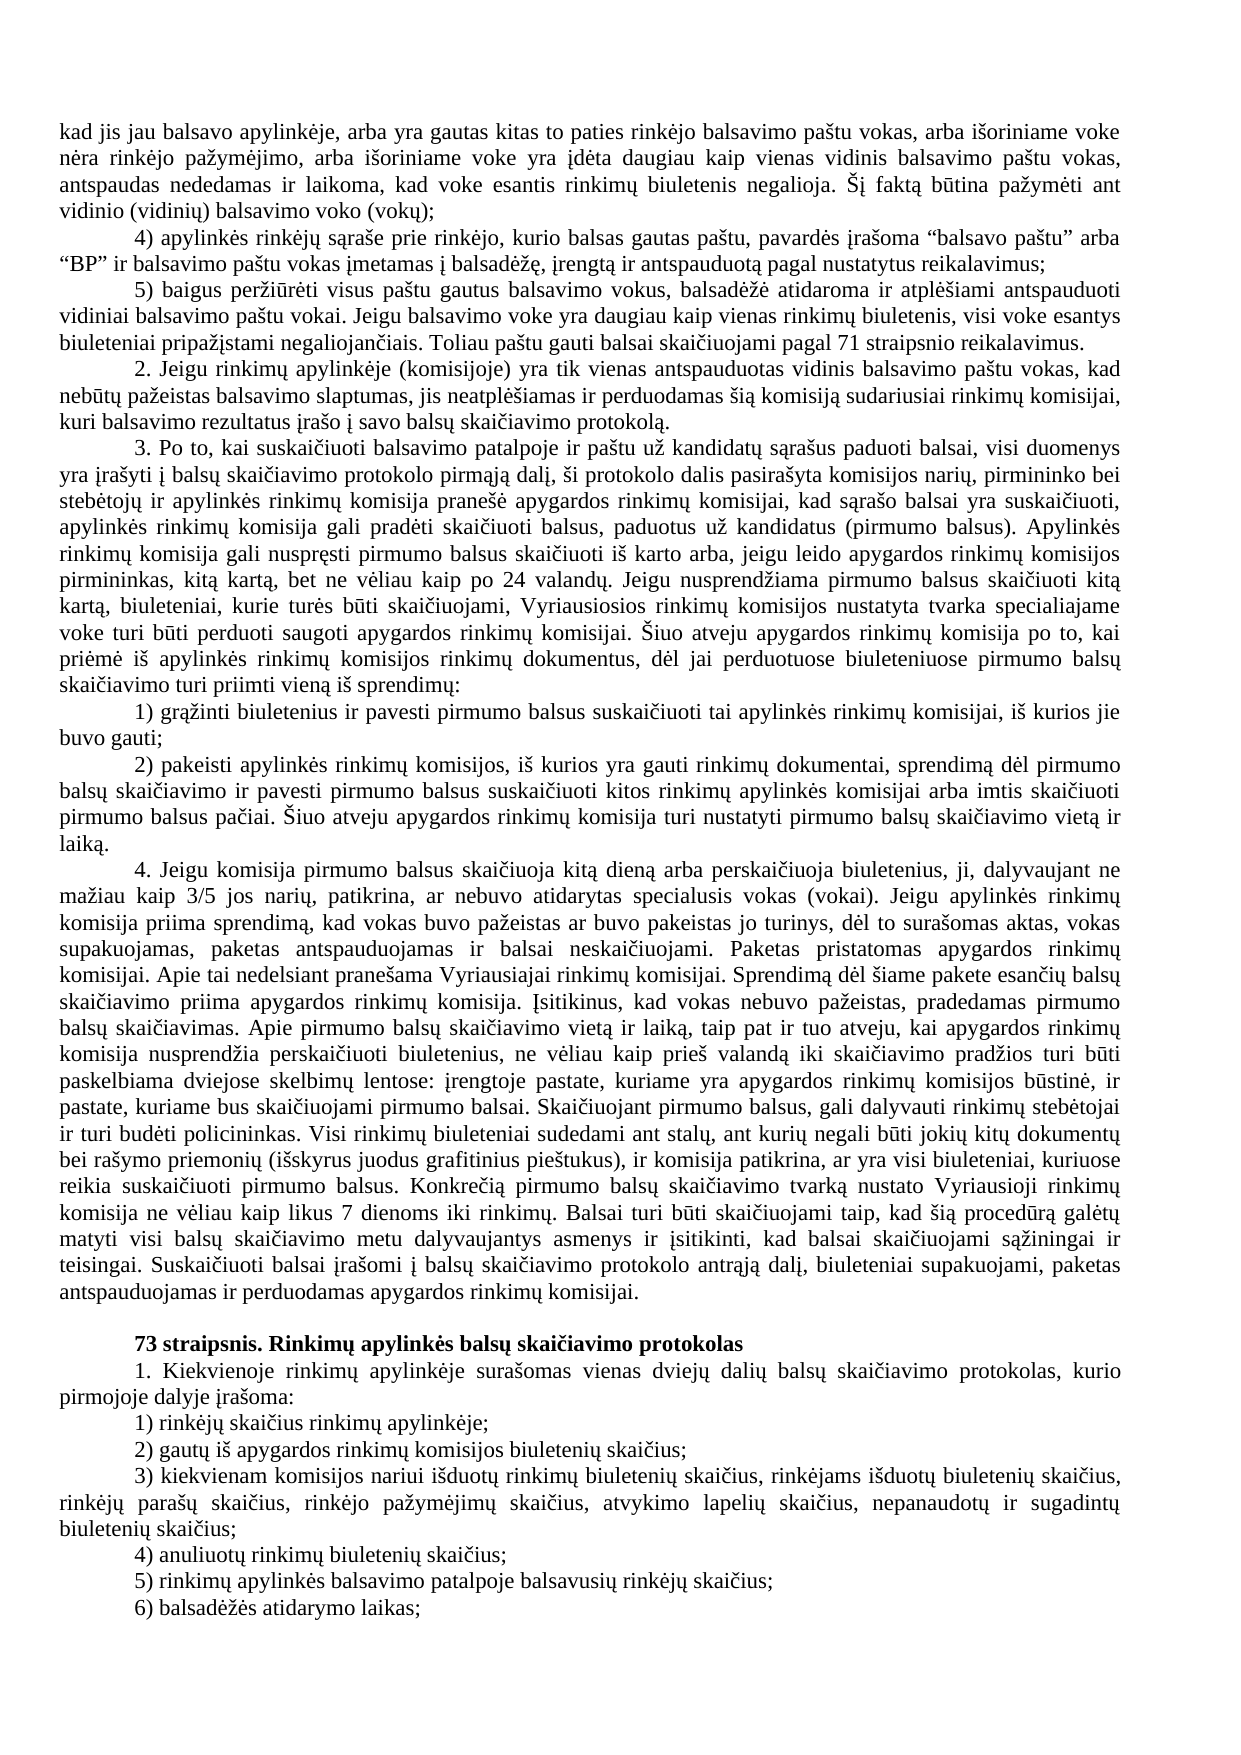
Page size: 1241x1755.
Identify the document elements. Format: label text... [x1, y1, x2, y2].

text 3) kiekvienam komisijos nariui išduotų rinkimų biuletenių skaičius, rinkėjams išduotų biuletenių skaičius, rinkėjų parašų skaičius, rinkėjo pažymėjimų skaičius, atvykimo lapelių skaičius, nepanaudotų ir sugadintų biuletenių skaičius; [59, 1462, 1122, 1541]
text 5) rinkimų apylinkės balsavimo patalpoje balsavusių rinkėjų skaičius; [59, 1568, 1122, 1594]
text 2) pakeisti apylinkės rinkimų komisijos, iš kurios yra gauti rinkimų dokumentai, sprendimą dėl pirmumo balsų skaičiavimo ir pavesti pirmumo balsus suskaičiuoti kitos rinkimų apylinkės komisijai arba imtis skaičiuoti pirmumo balsus pačiai. Šiuo atveju apygardos rinkimų komisija turi nustatyti pirmumo balsų skaičiavimo vietą ir laiką. [59, 751, 1122, 856]
text 1) grąžinti biuletenius ir pavesti pirmumo balsus suskaičiuoti tai apylinkės rinkimų komisijai, iš kurios jie buvo gauti; [59, 698, 1122, 751]
text 4) anuliuotų rinkimų biuletenių skaičius; [59, 1541, 1122, 1568]
text kad jis jau balsavo apylinkėje, arba yra gautas kitas to paties rinkėjo balsavimo paštu vokas, arba išoriniame voke nėra rinkėjo pažymėjimo, arba išoriniame voke yra įdėta daugiau kaip vienas vidinis balsavimo paštu vokas, antspaudas nededamas ir laikoma, kad voke esantis rinkimų biuletenis negalioja. Šį faktą būtina pažymėti ant vidinio (vidinių) balsavimo voko (vokų); [59, 118, 1122, 223]
text 4. Jeigu komisija pirmumo balsus skaičiuoja kitą dieną arba perskaičiuoja biuletenius, ji, dalyvaujant ne mažiau kaip 3/5 jos narių, patikrina, ar nebuvo atidarytas specialusis vokas (vokai). Jeigu apylinkės rinkimų komisija priima sprendimą, kad vokas buvo pažeistas ar buvo pakeistas jo turinys, dėl to surašomas aktas, vokas supakuojamas, paketas antspauduojamas ir balsai neskaičiuojami. Paketas pristatomas apygardos rinkimų komisijai. Apie tai nedelsiant pranešama Vyriausiajai rinkimų komisijai. Sprendimą dėl šiame pakete esančių balsų skaičiavimo priima apygardos rinkimų komisija. Įsitikinus, kad vokas nebuvo pažeistas, pradedamas pirmumo balsų skaičiavimas. Apie pirmumo balsų skaičiavimo vietą ir laiką, taip pat ir tuo atveju, kai apygardos rinkimų komisija nusprendžia perskaičiuoti biuletenius, ne vėliau kaip prieš valandą iki skaičiavimo pradžios turi būti paskelbiama dviejose skelbimų lentose: įrengtoje pastate, kuriame yra apygardos rinkimų komisijos būstinė, ir pastate, kuriame bus skaičiuojami pirmumo balsai. Skaičiuojant pirmumo balsus, gali dalyvauti rinkimų stebėtojai ir turi budėti policininkas. Visi rinkimų biuleteniai sudedami ant stalų, ant kurių negali būti jokių kitų dokumentų bei rašymo priemonių (išskyrus juodus grafitinius pieštukus), ir komisija patikrina, ar yra visi biuleteniai, kuriuose reikia suskaičiuoti pirmumo balsus. Konkrečią pirmumo balsų skaičiavimo tvarką nustato Vyriausioji rinkimų komisija ne vėliau kaip likus 7 dienoms iki rinkimų. Balsai turi būti skaičiuojami taip, kad šią procedūrą galėtų matyti visi balsų skaičiavimo metu dalyvaujantys asmenys ir įsitikinti, kad balsai skaičiuojami sąžiningai ir teisingai. Suskaičiuoti balsai įrašomi į balsų skaičiavimo protokolo antrąją dalį, biuleteniai supakuojami, paketas antspauduojamas ir perduodamas apygardos rinkimų komisijai. [59, 856, 1122, 1304]
text 6) balsadėžės atidarymo laikas; [59, 1594, 1122, 1620]
text 2. Jeigu rinkimų apylinkėje (komisijoje) yra tik vienas antspauduotas vidinis balsavimo paštu vokas, kad nebūtų pažeistas balsavimo slaptumas, jis neatplėšiamas ir perduodamas šią komisiją sudariusiai rinkimų komisijai, kuri balsavimo rezultatus įrašo į savo balsų skaičiavimo protokolą. [59, 355, 1122, 434]
text 2) gautų iš apygardos rinkimų komisijos biuletenių skaičius; [59, 1436, 1122, 1462]
text 5) baigus peržiūrėti visus paštu gautus balsavimo vokus, balsadėžė atidaroma ir atplėšiami antspauduoti vidiniai balsavimo paštu vokai. Jeigu balsavimo voke yra daugiau kaip vienas rinkimų biuletenis, visi voke esantys biuleteniai pripažįstami negaliojančiais. Toliau paštu gauti balsai skaičiuojami pagal 71 straipsnio reikalavimus. [59, 276, 1122, 355]
text 3. Po to, kai suskaičiuoti balsavimo patalpoje ir paštu už kandidatų sąrašus paduoti balsai, visi duomenys yra įrašyti į balsų skaičiavimo protokolo pirmąją dalį, ši protokolo dalis pasirašyta komisijos narių, pirmininko bei stebėtojų ir apylinkės rinkimų komisija pranešė apygardos rinkimų komisijai, kad sąrašo balsai yra suskaičiuoti, apylinkės rinkimų komisija gali pradėti skaičiuoti balsus, paduotus už kandidatus (pirmumo balsus). Apylinkės rinkimų komisija gali nuspręsti pirmumo balsus skaičiuoti iš karto arba, jeigu leido apygardos rinkimų komisijos pirmininkas, kitą kartą, bet ne vėliau kaip po 24 valandų. Jeigu nusprendžiama pirmumo balsus skaičiuoti kitą kartą, biuleteniai, kurie turės būti skaičiuojami, Vyriausiosios rinkimų komisijos nustatyta tvarka specialiajame voke turi būti perduoti saugoti apygardos rinkimų komisijai. Šiuo atveju apygardos rinkimų komisija po to, kai priėmė iš apylinkės rinkimų komisijos rinkimų dokumentus, dėl jai perduotuose biuleteniuose pirmumo balsų skaičiavimo turi priimti vieną iš sprendimų: [59, 434, 1122, 698]
text 1. Kiekvienoje rinkimų apylinkėje surašomas vienas dviejų dalių balsų skaičiavimo protokolas, kurio pirmojoje dalyje įrašoma: [59, 1357, 1122, 1409]
text 73 straipsnis. Rinkimų apylinkės balsų skaičiavimo protokolas [59, 1330, 1122, 1357]
text 4) apylinkės rinkėjų sąraše prie rinkėjo, kurio balsas gautas paštu, pavardės įrašoma “balsavo paštu” arba “BP” ir balsavimo paštu vokas įmetamas į balsadėžę, įrengtą ir antspauduotą pagal nustatytus reikalavimus; [59, 223, 1122, 276]
text 1) rinkėjų skaičius rinkimų apylinkėje; [59, 1409, 1122, 1436]
